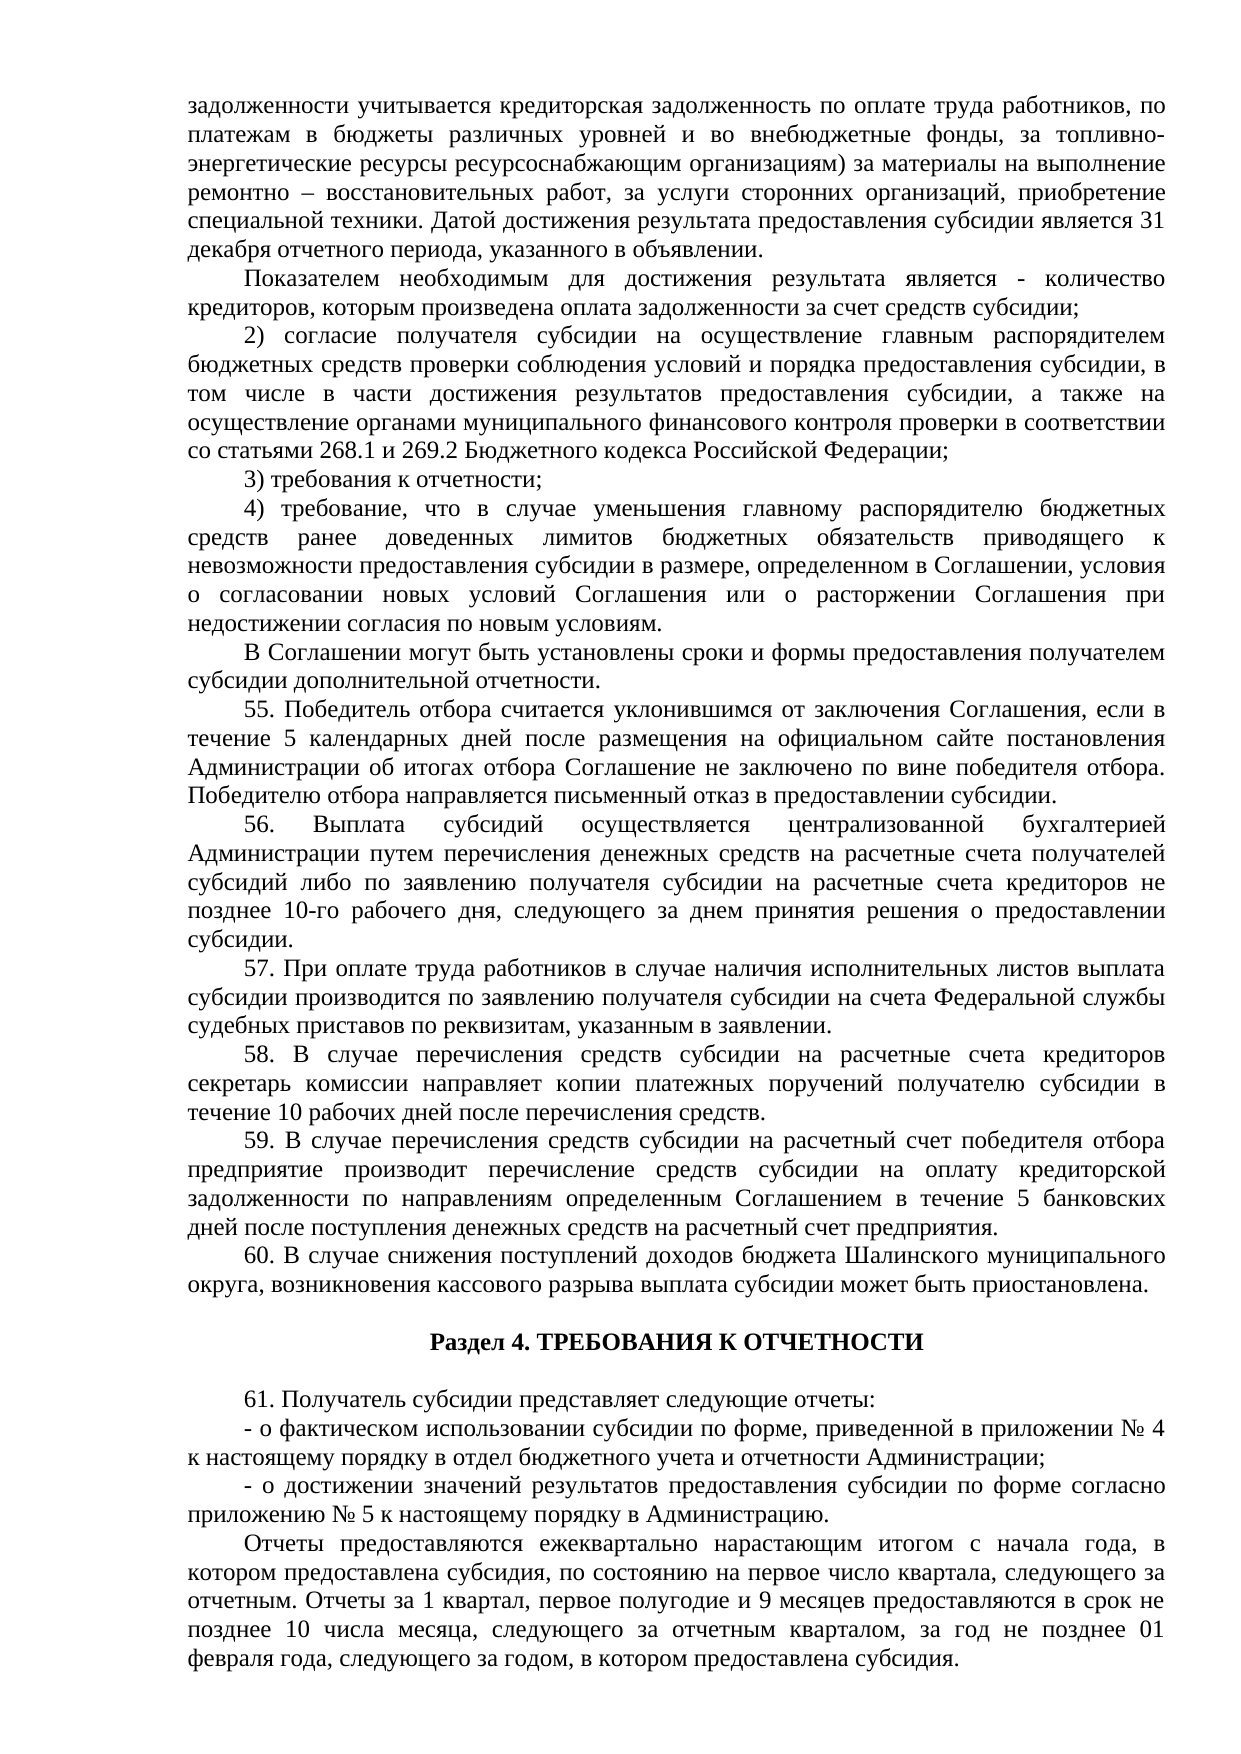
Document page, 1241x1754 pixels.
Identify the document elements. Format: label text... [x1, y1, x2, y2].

text 55. Победитель отбора считается уклонившимся от заключения Соглашения, если в течение 5 календарных дней после размещения на официальном сайте постановления Администрации об итогах отбора Соглашение не заключено по вине победителя отбора. Победителю отбора направляется письменный отказ в предоставлении субсидии. [187, 694, 1166, 809]
text 58. В случае перечисления средств субсидии на расчетные счета кредиторов секретарь комиссии направляет копии платежных поручений получателю субсидии в течение 10 рабочих дней после перечисления средств. [187, 1039, 1166, 1126]
text В Соглашении могут быть установлены сроки и формы предоставления получателем субсидии дополнительной отчетности. [187, 637, 1166, 694]
text Показателем необходимым для достижения результата является - количество кредиторов, которым произведена оплата задолженности за счет средств субсидии; [187, 263, 1166, 321]
text - о достижении значений результатов предоставления субсидии по форме согласно приложению № 5 к настоящему порядку в Администрацию. [187, 1471, 1166, 1528]
text 2) согласие получателя субсидии на осуществление главным распорядителем бюджетных средств проверки соблюдения условий и порядка предоставления субсидии, в том числе в части достижения результатов предоставления субсидии, а также на осуществление органами муниципального финансового контроля проверки в соответствии со статьями 268.1 и 269.2 Бюджетного кодекса Российской Федерации; [187, 321, 1166, 464]
text 4) требование, что в случае уменьшения главному распорядителю бюджетных средств ранее доведенных лимитов бюджетных обязательств приводящего к невозможности предоставления субсидии в размере, определенном в Соглашении, условия о согласовании новых условий Соглашения или о расторжении Соглашения при недостижении согласия по новым условиям. [187, 493, 1166, 637]
text Отчеты предоставляются ежеквартально нарастающим итогом с начала года, в котором предоставлена субсидия, по состоянию на первое число квартала, следующего за отчетным. Отчеты за 1 квартал, первое полугодие и 9 месяцев предоставляются в срок не позднее 10 числа месяца, следующего за отчетным кварталом, за год не позднее 01 февраля года, следующего за годом, в котором предоставлена субсидия. [187, 1528, 1166, 1672]
text задолженности учитывается кредиторская задолженность по оплате труда работников, по платежам в бюджеты различных уровней и во внебюджетные фонды, за топливно-энергетические ресурсы ресурсоснабжающим организациям) за материалы на выполнение ремонтно – восстановительных работ, за услуги сторонних организаций, приобретение специальной техники. Датой достижения результата предоставления субсидии является 31 декабря отчетного периода, указанного в объявлении. [187, 91, 1166, 263]
text 60. В случае снижения поступлений доходов бюджета Шалинского муниципального округа, возникновения кассового разрыва выплата субсидии может быть приостановлена. [187, 1241, 1166, 1298]
text 56. Выплата субсидий осуществляется централизованной бухгалтерией Администрации путем перечисления денежных средств на расчетные счета получателей субсидий либо по заявлению получателя субсидии на расчетные счета кредиторов не позднее 10-го рабочего дня, следующего за днем принятия решения о предоставлении субсидии. [187, 809, 1166, 953]
title Раздел 4. ТРЕБОВАНИЯ К ОТЧЕТНОСТИ [187, 1327, 1166, 1356]
text 3) требования к отчетности; [187, 464, 1166, 493]
text 61. Получатель субсидии представляет следующие отчеты: [187, 1384, 1166, 1413]
text 57. При оплате труда работников в случае наличия исполнительных листов выплата субсидии производится по заявлению получателя субсидии на счета Федеральной службы судебных приставов по реквизитам, указанным в заявлении. [187, 953, 1166, 1039]
text 59. В случае перечисления средств субсидии на расчетный счет победителя отбора предприятие производит перечисление средств субсидии на оплату кредиторской задолженности по направлениям определенным Соглашением в течение 5 банковских дней после поступления денежных средств на расчетный счет предприятия. [187, 1126, 1166, 1241]
text - о фактическом использовании субсидии по форме, приведенной в приложении № 4 к настоящему порядку в отдел бюджетного учета и отчетности Администрации; [187, 1413, 1166, 1471]
